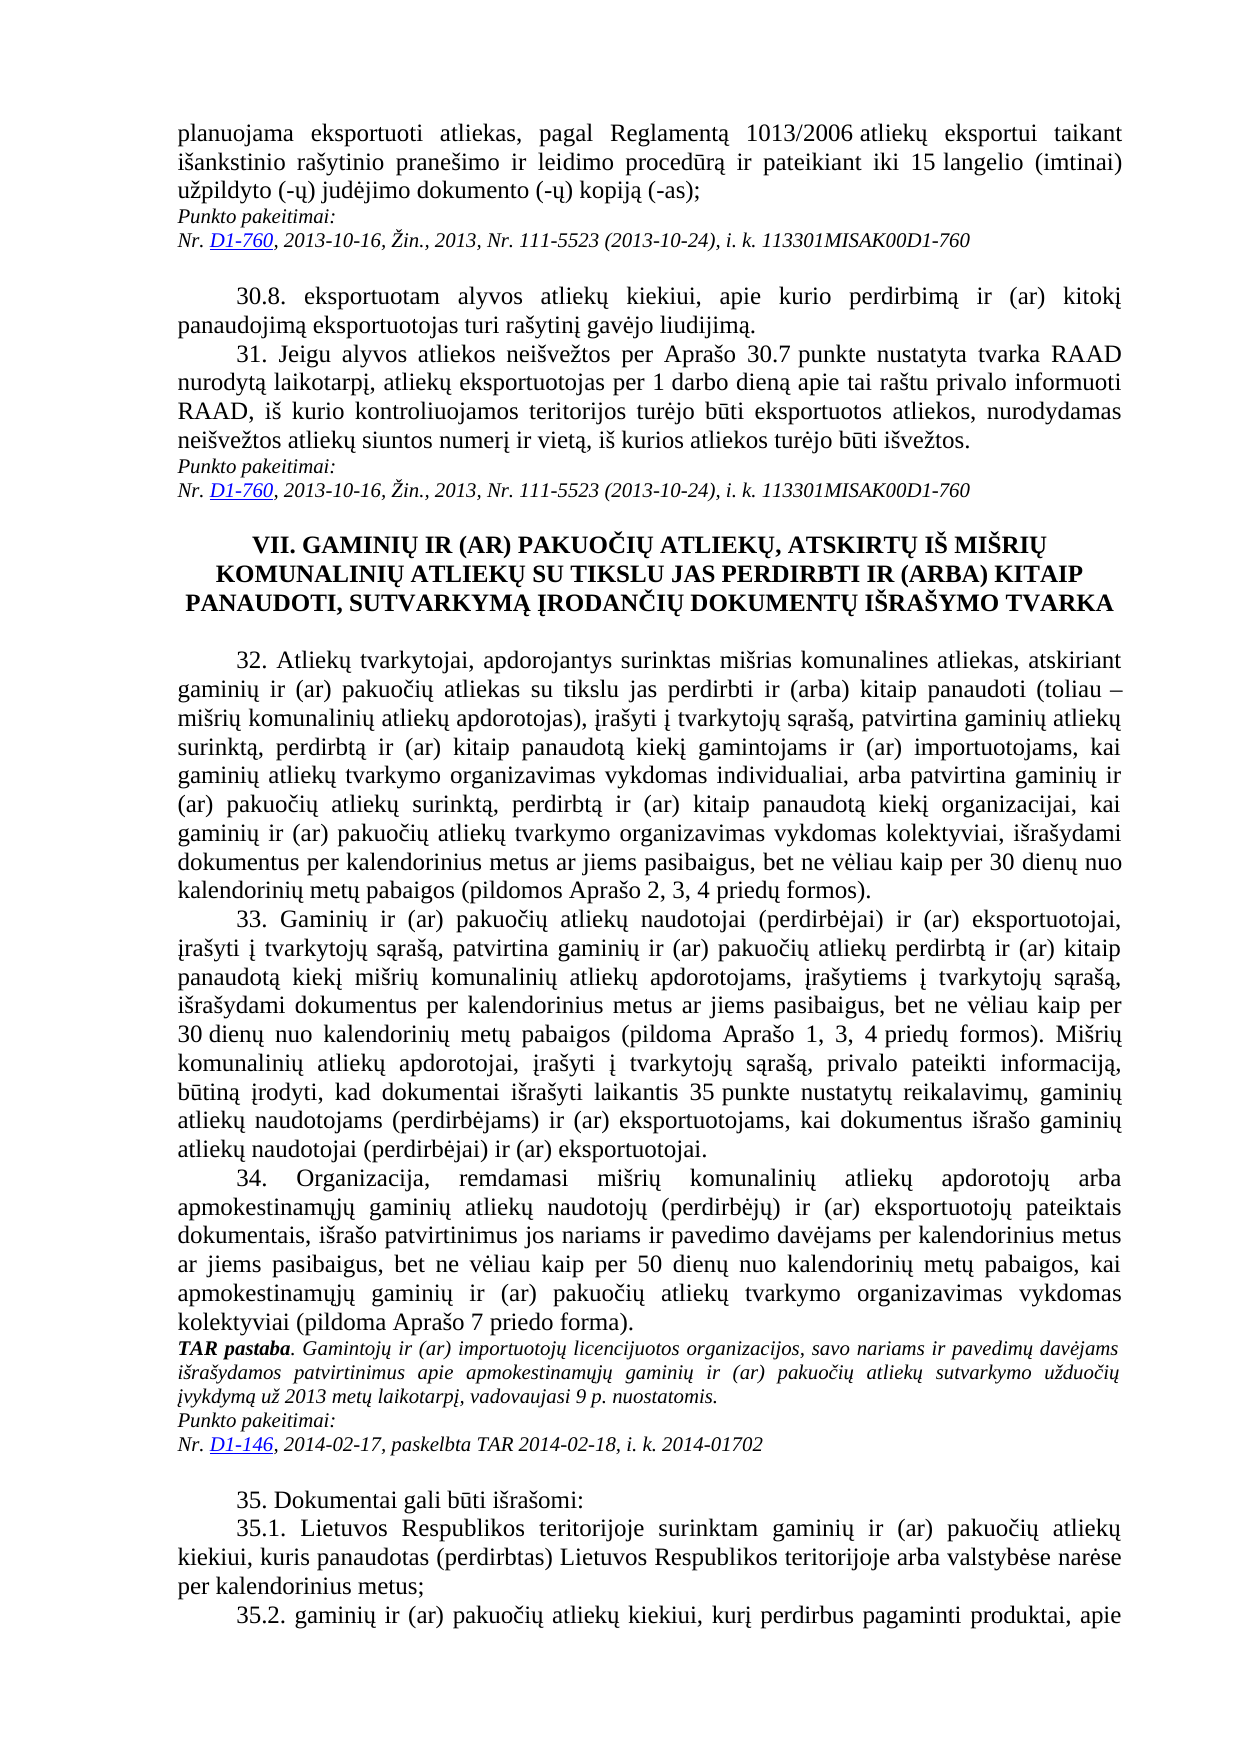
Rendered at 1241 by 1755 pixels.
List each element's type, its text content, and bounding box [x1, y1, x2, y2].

text 32. Atliekų tvarkytojai, apdorojantys surinktas mišrias komunalines atliekas, atskiriant gaminių ir (ar) pakuočių atliekas su tikslu jas perdirbti ir (arba) kitaip panaudoti (toliau – mišrių komunalinių atliekų apdorotojas), įrašyti į tvarkytojų sąrašą, patvirtina gaminių atliekų surinktą, perdirbtą ir (ar) kitaip panaudotą kiekį gamintojams ir (ar) importuotojams, kai gaminių atliekų tvarkymo organizavimas vykdomas individualiai, arba patvirtina gaminių ir (ar) pakuočių atliekų surinktą, perdirbtą ir (ar) kitaip panaudotą kiekį organizacijai, kai gaminių ir (ar) pakuočių atliekų tvarkymo organizavimas vykdomas kolektyviai, išrašydami dokumentus per kalendorinius metus ar jiems pasibaigus, bet ne vėliau kaip per 30 dienų nuo kalendorinių metų pabaigos (pildomos Aprašo 2, 3, 4 priedų formos). [177, 646, 1122, 904]
text 33. Gaminių ir (ar) pakuočių atliekų naudotojai (perdirbėjai) ir (ar) eksportuotojai, įrašyti į tvarkytojų sąrašą, patvirtina gaminių ir (ar) pakuočių atliekų perdirbtą ir (ar) kitaip panaudotą kiekį mišrių komunalinių atliekų apdorotojams, įrašytiems į tvarkytojų sąrašą, išrašydami dokumentus per kalendorinius metus ar jiems pasibaigus, bet ne vėliau kaip per 30 dienų nuo kalendorinių metų pabaigos (pildoma Aprašo 1, 3, 4 priedų formos). Mišrių komunalinių atliekų apdorotojai, įrašyti į tvarkytojų sąrašą, privalo pateikti informaciją, būtiną įrodyti, kad dokumentai išrašyti laikantis 35 punkte nustatytų reikalavimų, gaminių atliekų naudotojams (perdirbėjams) ir (ar) eksportuotojams, kai dokumentus išrašo gaminių atliekų naudotojai (perdirbėjai) ir (ar) eksportuotojai. [177, 904, 1122, 1163]
text 35.2. gaminių ir (ar) pakuočių atliekų kiekiui, kurį perdirbus pagaminti produktai, apie [177, 1600, 1122, 1628]
text Punkto pakeitimai: [177, 204, 1122, 228]
text 35. Dokumentai gali būti išrašomi: [177, 1485, 1122, 1513]
text 31. Jeigu alyvos atliekos neišvežtos per Aprašo 30.7 punkte nustatyta tvarka RAAD nurodytą laikotarpį, atliekų eksportuotojas per 1 darbo dieną apie tai raštu privalo informuoti RAAD, iš kurio kontroliuojamos teritorijos turėjo būti eksportuotos atliekos, nurodydamas neišvežtos atliekų siuntos numerį ir vietą, iš kurios atliekos turėjo būti išvežtos. [177, 339, 1122, 454]
text 35.1. Lietuvos Respublikos teritorijoje surinktam gaminių ir (ar) pakuočių atliekų kiekiui, kuris panaudotas (perdirbtas) Lietuvos Respublikos teritorijoje arba valstybėse narėse per kalendorinius metus; [177, 1513, 1122, 1600]
text Nr. D1-146, 2014-02-17, paskelbta TAR 2014-02-18, i. k. 2014-01702 [177, 1432, 1122, 1456]
text Punkto pakeitimai: [177, 1408, 1122, 1432]
text planuojama eksportuoti atliekas, pagal Reglamentą 1013/2006 atliekų eksportui taikant išankstinio rašytinio pranešimo ir leidimo procedūrą ir pateikiant iki 15 langelio (imtinai) užpildyto (-ų) judėjimo dokumento (-ų) kopiją (-as); [177, 118, 1122, 204]
text Nr. D1-760, 2013-10-16, Žin., 2013, Nr. 111-5523 (2013-10-24), i. k. 113301MISAK00D1-760 [177, 478, 1122, 502]
text 34. Organizacija, remdamasi mišrių komunalinių atliekų apdorotojų arba apmokestinamųjų gaminių atliekų naudotojų (perdirbėjų) ir (ar) eksportuotojų pateiktais dokumentais, išrašo patvirtinimus jos nariams ir pavedimo davėjams per kalendorinius metus ar jiems pasibaigus, bet ne vėliau kaip per 50 dienų nuo kalendorinių metų pabaigos, kai apmokestinamųjų gaminių ir (ar) pakuočių atliekų tvarkymo organizavimas vykdomas kolektyviai (pildoma Aprašo 7 priedo forma). [177, 1163, 1122, 1336]
text 30.8. eksportuotam alyvos atliekų kiekiui, apie kurio perdirbimą ir (ar) kitokį panaudojimą eksportuotojas turi rašytinį gavėjo liudijimą. [177, 281, 1122, 339]
text Nr. D1-760, 2013-10-16, Žin., 2013, Nr. 111-5523 (2013-10-24), i. k. 113301MISAK00D1-760 [177, 228, 1122, 252]
text Punkto pakeitimai: [177, 454, 1122, 478]
text VII. GAMINIŲ IR (AR) PAKUOČIŲ ATLIEKŲ, ATSKIRTŲ IŠ MIŠRIŲ KOMUNALINIŲ ATLIEKŲ SU TIKSLU JAS PERDIRBTI IR (ARBA) KITAIP PANAUDOTI, SUTVARKYMĄ ĮRODANČIŲ DOKUMENTŲ IŠRAŠYMO TVARKA [177, 531, 1122, 617]
text TAR pastaba. Gamintojų ir (ar) importuotojų licencijuotos organizacijos, savo nariams ir pavedimų davėjams išrašydamos patvirtinimus apie apmokestinamųjų gaminių ir (ar) pakuočių atliekų sutvarkymo užduočių įvykdymą už 2013 metų laikotarpį, vadovaujasi 9 p. nuostatomis. [177, 1336, 1122, 1408]
